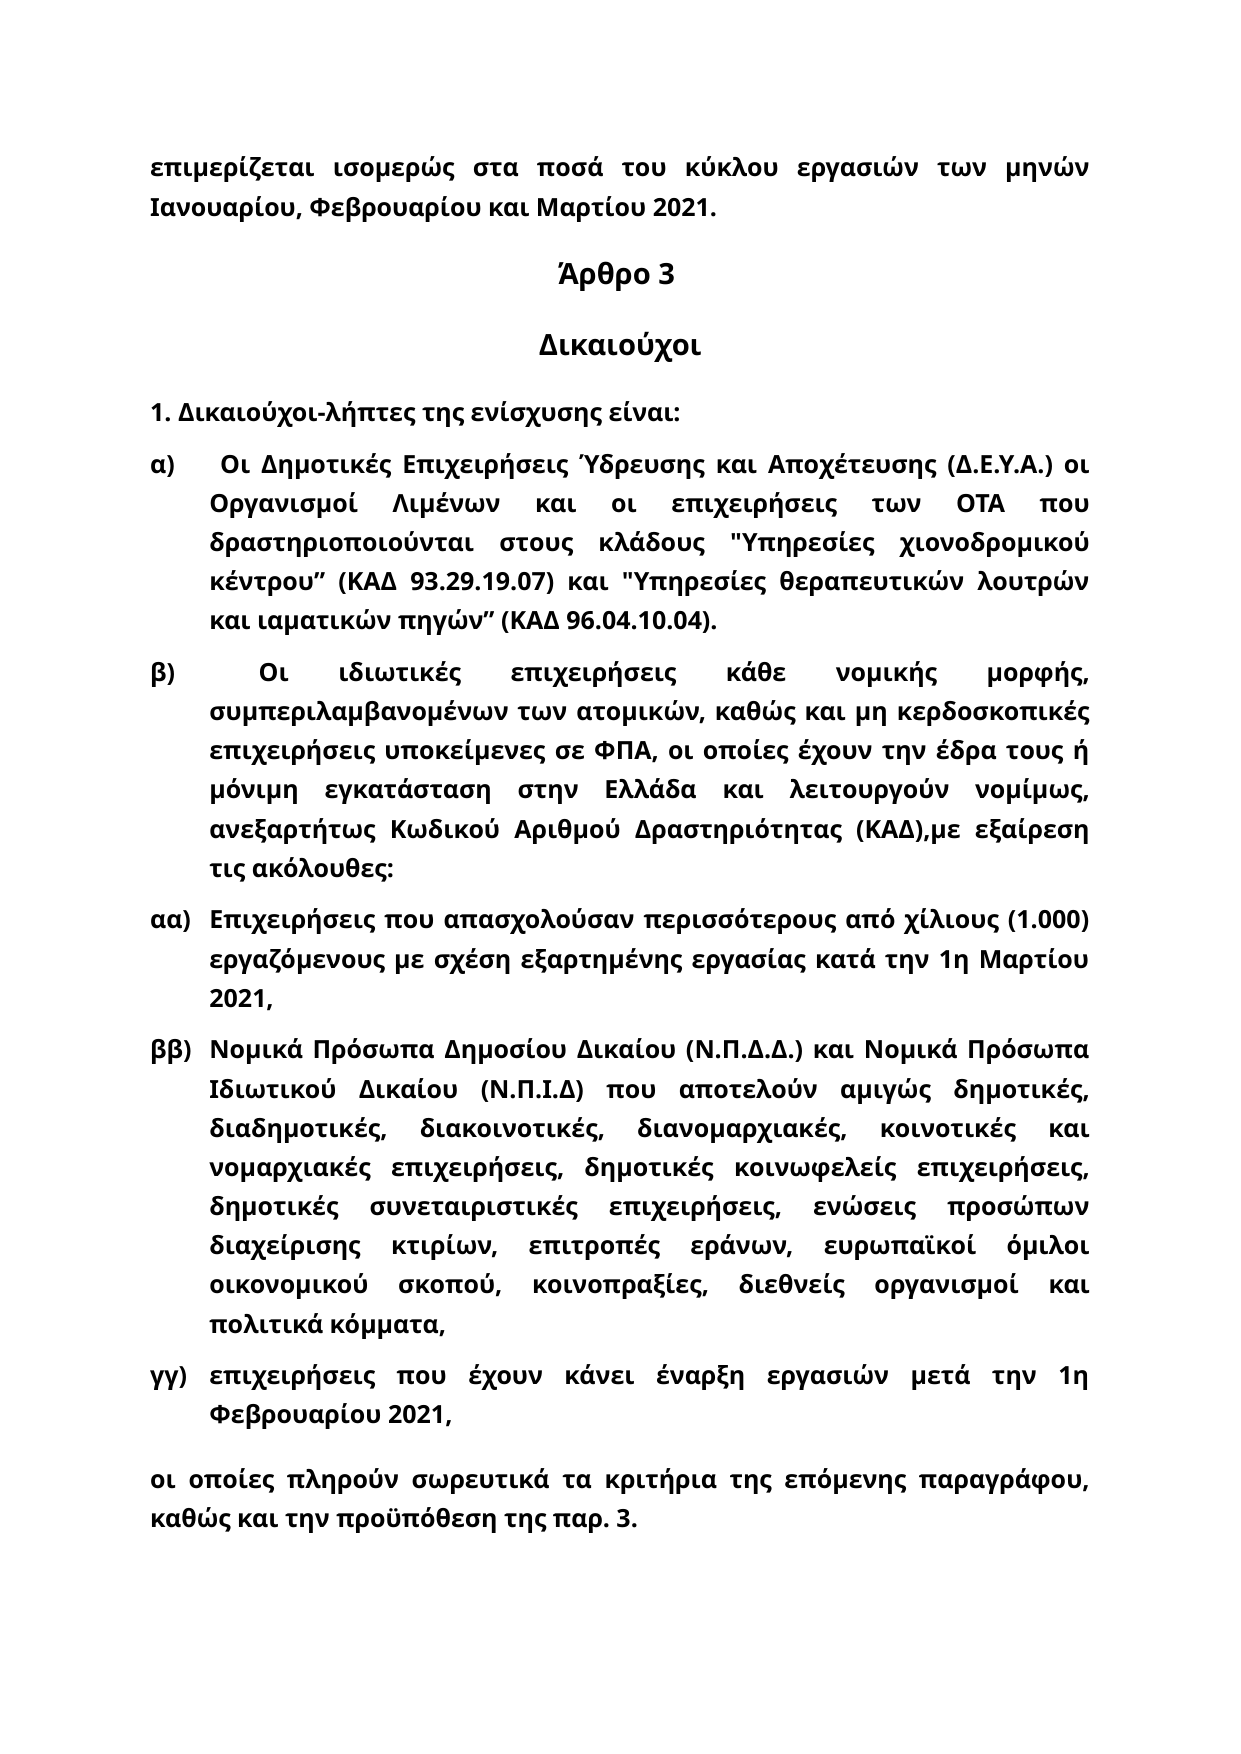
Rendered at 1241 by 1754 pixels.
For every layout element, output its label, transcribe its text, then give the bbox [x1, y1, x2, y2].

list ββ) Νομικά Πρόσωπα Δημοσίου Δικαίου (Ν.Π.Δ.Δ.) και Νομικά Πρόσωπα Ιδιωτικού Δικαίου (Ν.Π.Ι.Δ) που αποτελούν αμιγώς δημοτικές, διαδημοτικές, διακοινοτικές, διανομαρχιακές, κοινοτικές και νομαρχιακές επιχειρήσεις, δημοτικές κοινωφελείς επιχειρήσεις, δημοτικές συνεταιριστικές επιχειρήσεις, ενώσεις προσώπων διαχείρισης κτιρίων, επιτροπές εράνων, ευρωπαϊκοί όμιλοι οικονομικού σκοπού, κοινοπραξίες, διεθνείς οργανισμοί και πολιτικά κόμματα, [150, 1032, 1090, 1340]
list γγ) επιχειρήσεις που έχουν κάνει έναρξη εργασιών μετά την 1η Φεβρουαρίου 2021, [150, 1358, 1090, 1431]
list αα) Επιχειρήσεις που απασχολούσαν περισσότερους από χίλιους (1.000) εργαζόμενους με σχέση εξαρτημένης εργασίας κατά την 1η Μαρτίου 2021, [150, 902, 1090, 1014]
list β) Οι ιδιωτικές επιχειρήσεις κάθε νομικής μορφής, συμπεριλαμβανομένων των ατομικών, καθώς και μη κερδοσκοπικές επιχειρήσεις υποκείμενες σε ΦΠΑ, οι οποίες έχουν την έδρα τους ή μόνιμη εγκατάσταση στην Ελλάδα και λειτουργούν νομίμως, ανεξαρτήτως Κωδικού Αριθμού Δραστηριότητας (ΚΑΔ),με εξαίρεση τις ακόλουθες: [150, 654, 1090, 884]
list α) Οι Δημοτικές Επιχειρήσεις Ύδρευσης και Αποχέτευσης (Δ.Ε.Υ.Α.) οι Οργανισμοί Λιμένων και οι επιχειρήσεις των ΟΤΑ που δραστηριοποιούνται στους κλάδους "Υπηρεσίες χιονοδρομικού κέντρου” (ΚΑΔ 93.29.19.07) και "Υπηρεσίες θεραπευτικών λουτρών και ιαματικών πηγών” (ΚΑΔ 96.04.10.04). [150, 446, 1090, 637]
text 1. Δικαιούχοι-λήπτες της ενίσχυσης είναι: [150, 394, 1090, 429]
text οι οποίες πληρούν σωρευτικά τα κριτήρια της επόμενης παραγράφου, καθώς και την προϋπόθεση της παρ. 3. [150, 1461, 1090, 1534]
subtitle Άρθρο 3 [150, 253, 1090, 293]
text επιμερίζεται ισομερώς στα ποσά του κύκλου εργασιών των μηνών Ιανουαρίου, Φεβρουαρίου και Μαρτίου 2021. [150, 150, 1090, 223]
subtitle Δικαιούχοι [150, 324, 1090, 364]
